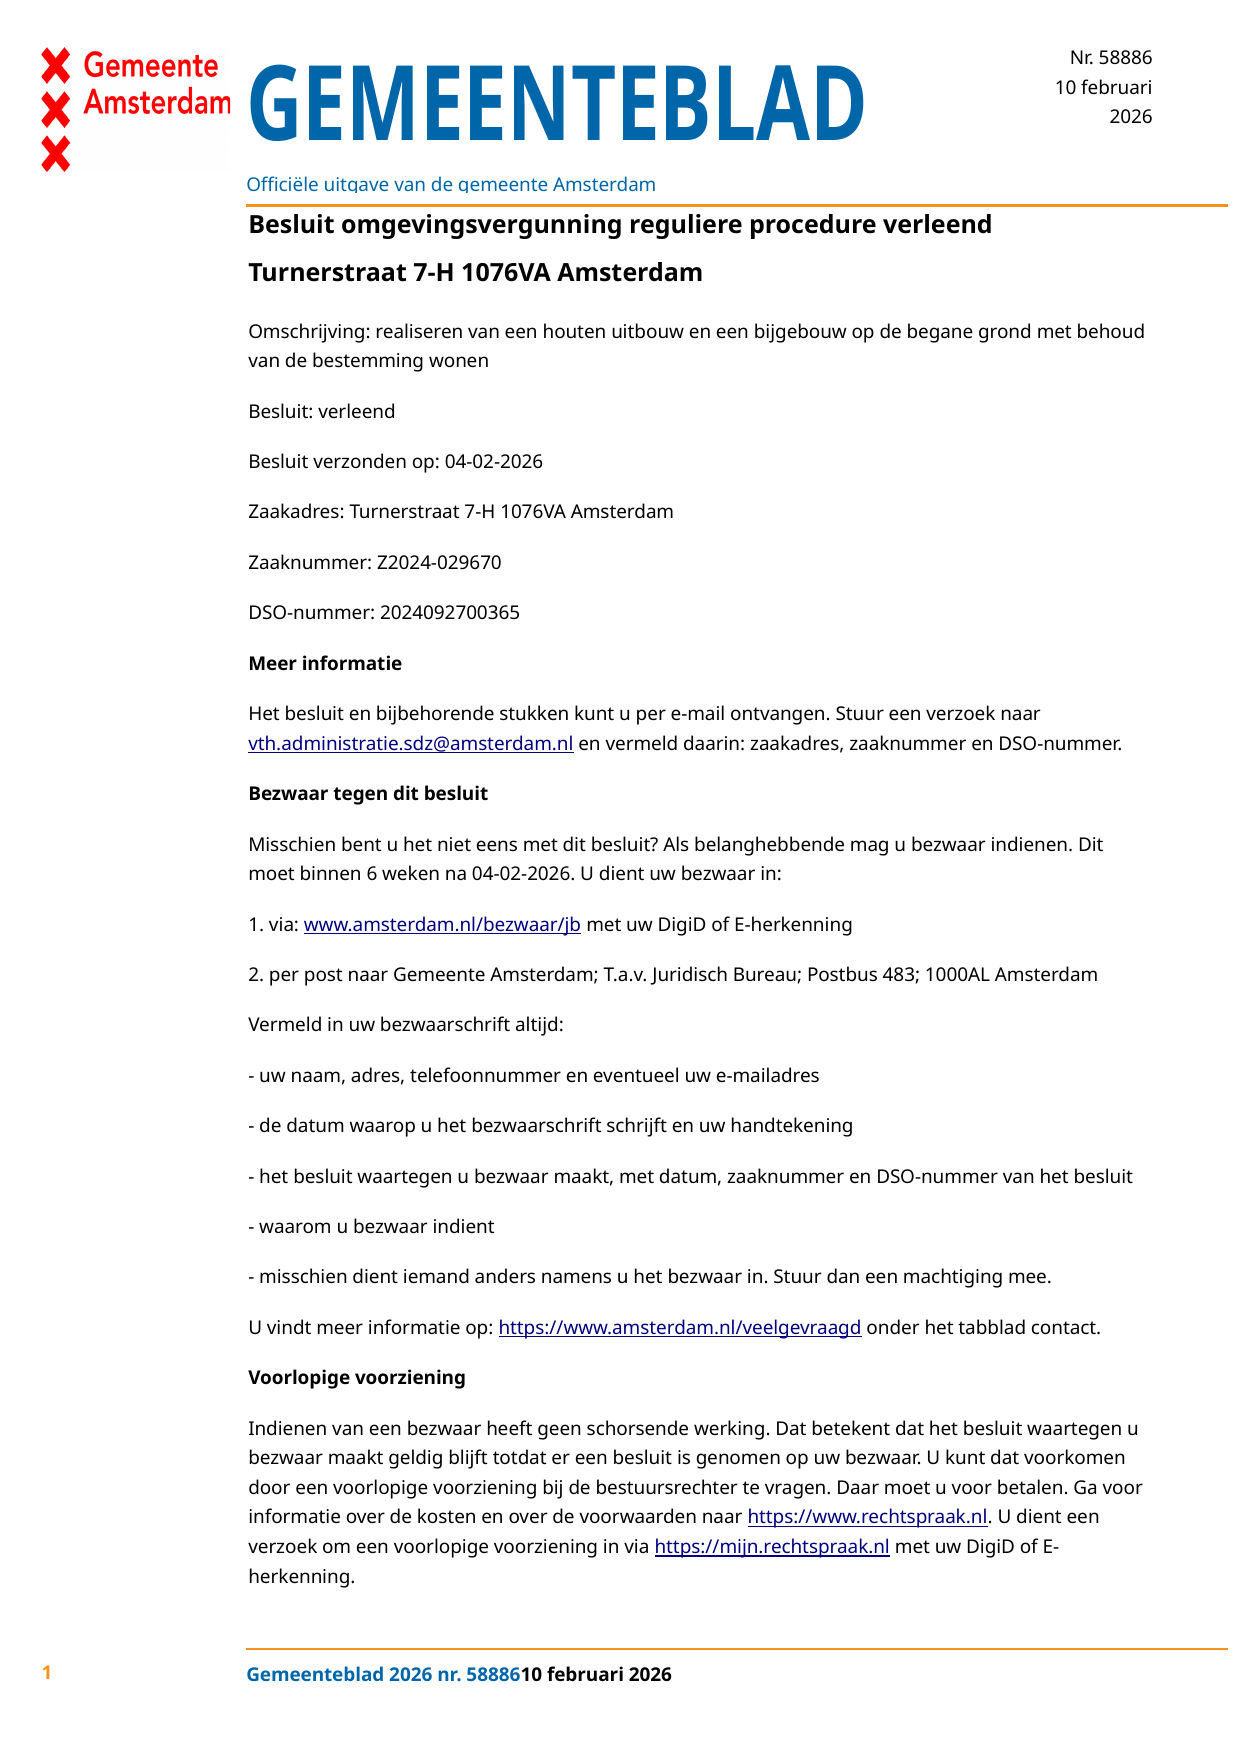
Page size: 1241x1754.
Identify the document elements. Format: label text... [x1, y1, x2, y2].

text Besluit omgevingsvergunning reguliere procedure verleend Turnerstraat 7-H 1076VA Amsterdam [248, 207, 1152, 288]
text Indienen van een bezwaar heeft geen schorsende werking. Dat betekent dat het besluit waartegen u bezwaar maakt geldig blijft totdat er een besluit is genomen op uw bezwaar. U kunt dat voorkomen door een voorlopige voorziening bij de bestuursrechter te vragen. Daar moet u voor betalen. Ga voor informatie over de kosten en over de voorwaarden naar https://www.rechtspraak.nl. U dient een verzoek om een voorlopige voorziening in via https://mijn.rechtspraak.nl met uw DigiD of E-herkenning. [248, 1415, 1152, 1589]
text Besluit: verleend [248, 398, 1152, 424]
text Zaakadres: Turnerstraat 7-H 1076VA Amsterdam [248, 499, 1152, 524]
picture [41, 47, 231, 172]
text Vermeld in uw bezwaarschrift altijd: [248, 1012, 1152, 1037]
text Besluit verzonden op: 04-02-2026 [248, 448, 1152, 474]
text - misschien dient iemand anders namens u het bezwaar in. Stuur dan een machtiging mee. [248, 1264, 1152, 1289]
text Misschien bent u het niet eens met dit besluit? Als belanghebbende mag u bezwaar indienen. Dit moet binnen 6 weken na 04-02-2026. U dient uw bezwaar in: [248, 831, 1152, 886]
text Meer informatie [248, 650, 1152, 676]
text Bezwaar tegen dit besluit [248, 780, 1152, 806]
text Omschrijving: realiseren van een houten uitbouw en een bijgebouw op de begane grond met behoud van de bestemming wonen [248, 318, 1152, 373]
text - de datum waarop u het bezwaarschrift schrijft en uw handtekening [248, 1112, 1152, 1138]
text 1. via: www.amsterdam.nl/bezwaar/jb met uw DigiD of E-herkenning [248, 911, 1152, 937]
text - waarom u bezwaar indient [248, 1213, 1152, 1239]
text Zaaknummer: Z2024-029670 [248, 549, 1152, 575]
text DSO-nummer: 2024092700365 [248, 599, 1152, 625]
text - het besluit waartegen u bezwaar maakt, met datum, zaaknummer en DSO-nummer van het besluit [248, 1163, 1152, 1189]
text Voorlopige voorziening [248, 1364, 1152, 1390]
text - uw naam, adres, telefoonnummer en eventueel uw e-mailadres [248, 1062, 1152, 1088]
text U vindt meer informatie op: https://www.amsterdam.nl/veelgevraagd onder het tabblad contact. [248, 1314, 1152, 1340]
text Het besluit en bijbehorende stukken kunt u per e-mail ontvangen. Stuur een verzoek naar vth.administratie.sdz@amsterdam.nl en vermeld daarin: zaakadres, zaaknummer en DSO-nummer. [248, 700, 1152, 756]
text 2. per post naar Gemeente Amsterdam; T.a.v. Juridisch Bureau; Postbus 483; 1000AL Amsterdam [248, 961, 1152, 987]
